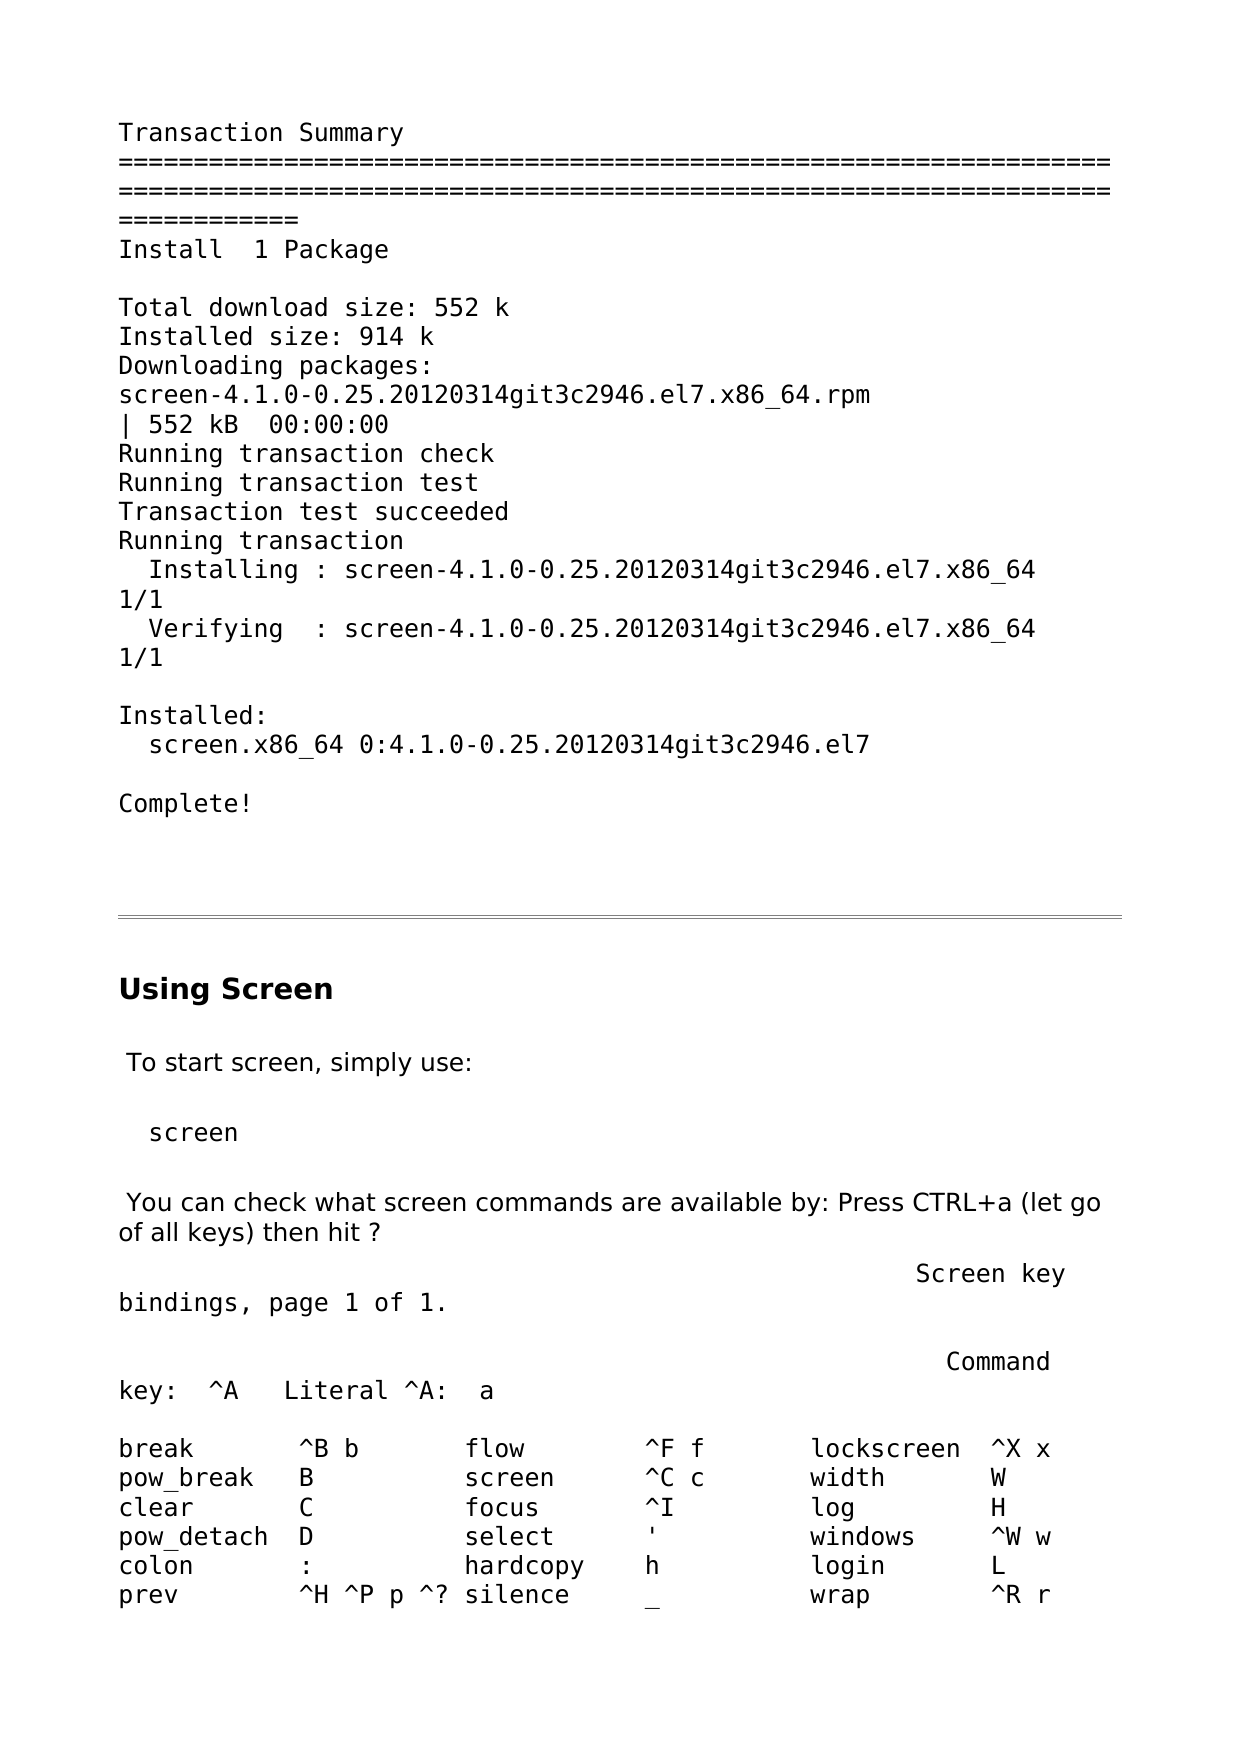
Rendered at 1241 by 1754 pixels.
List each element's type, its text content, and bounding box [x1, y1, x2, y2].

subtitle Using Screen [118, 972, 1122, 1006]
text To start screen, simply use: [118, 1018, 1122, 1106]
text You can check what screen commands are available by: Press CTRL+a (let go of all keys) then hit ? [118, 1159, 1122, 1247]
text screen [118, 1118, 1122, 1148]
text Screen key bindings, page 1 of 1. Command key: ^A Literal ^A: a break ^B b flow ^F f lockscreen ^X x pow_break B screen ^C c width W clear C focus ^I log H pow_detach D select ' windows ^W w colon : hardcopy h login L prev ^H ^P p ^? silence _ wrap ^R r [118, 1259, 1122, 1609]
text Transaction Summary ================================================================================================================================================ Install 1 Package Total download size: 552 k Installed size: 914 k Downloading packages: screen-4.1.0-0.25.20120314git3c2946.el7.x86_64.rpm | 552 kB 00:00:00 Running transaction check Running transaction test Transaction test succeeded Running transaction Installing : screen-4.1.0-0.25.20120314git3c2946.el7.x86_64 1/1 Verifying : screen-4.1.0-0.25.20120314git3c2946.el7.x86_64 1/1 Installed: screen.x86_64 0:4.1.0-0.25.20120314git3c2946.el7 Complete! [118, 118, 1122, 818]
